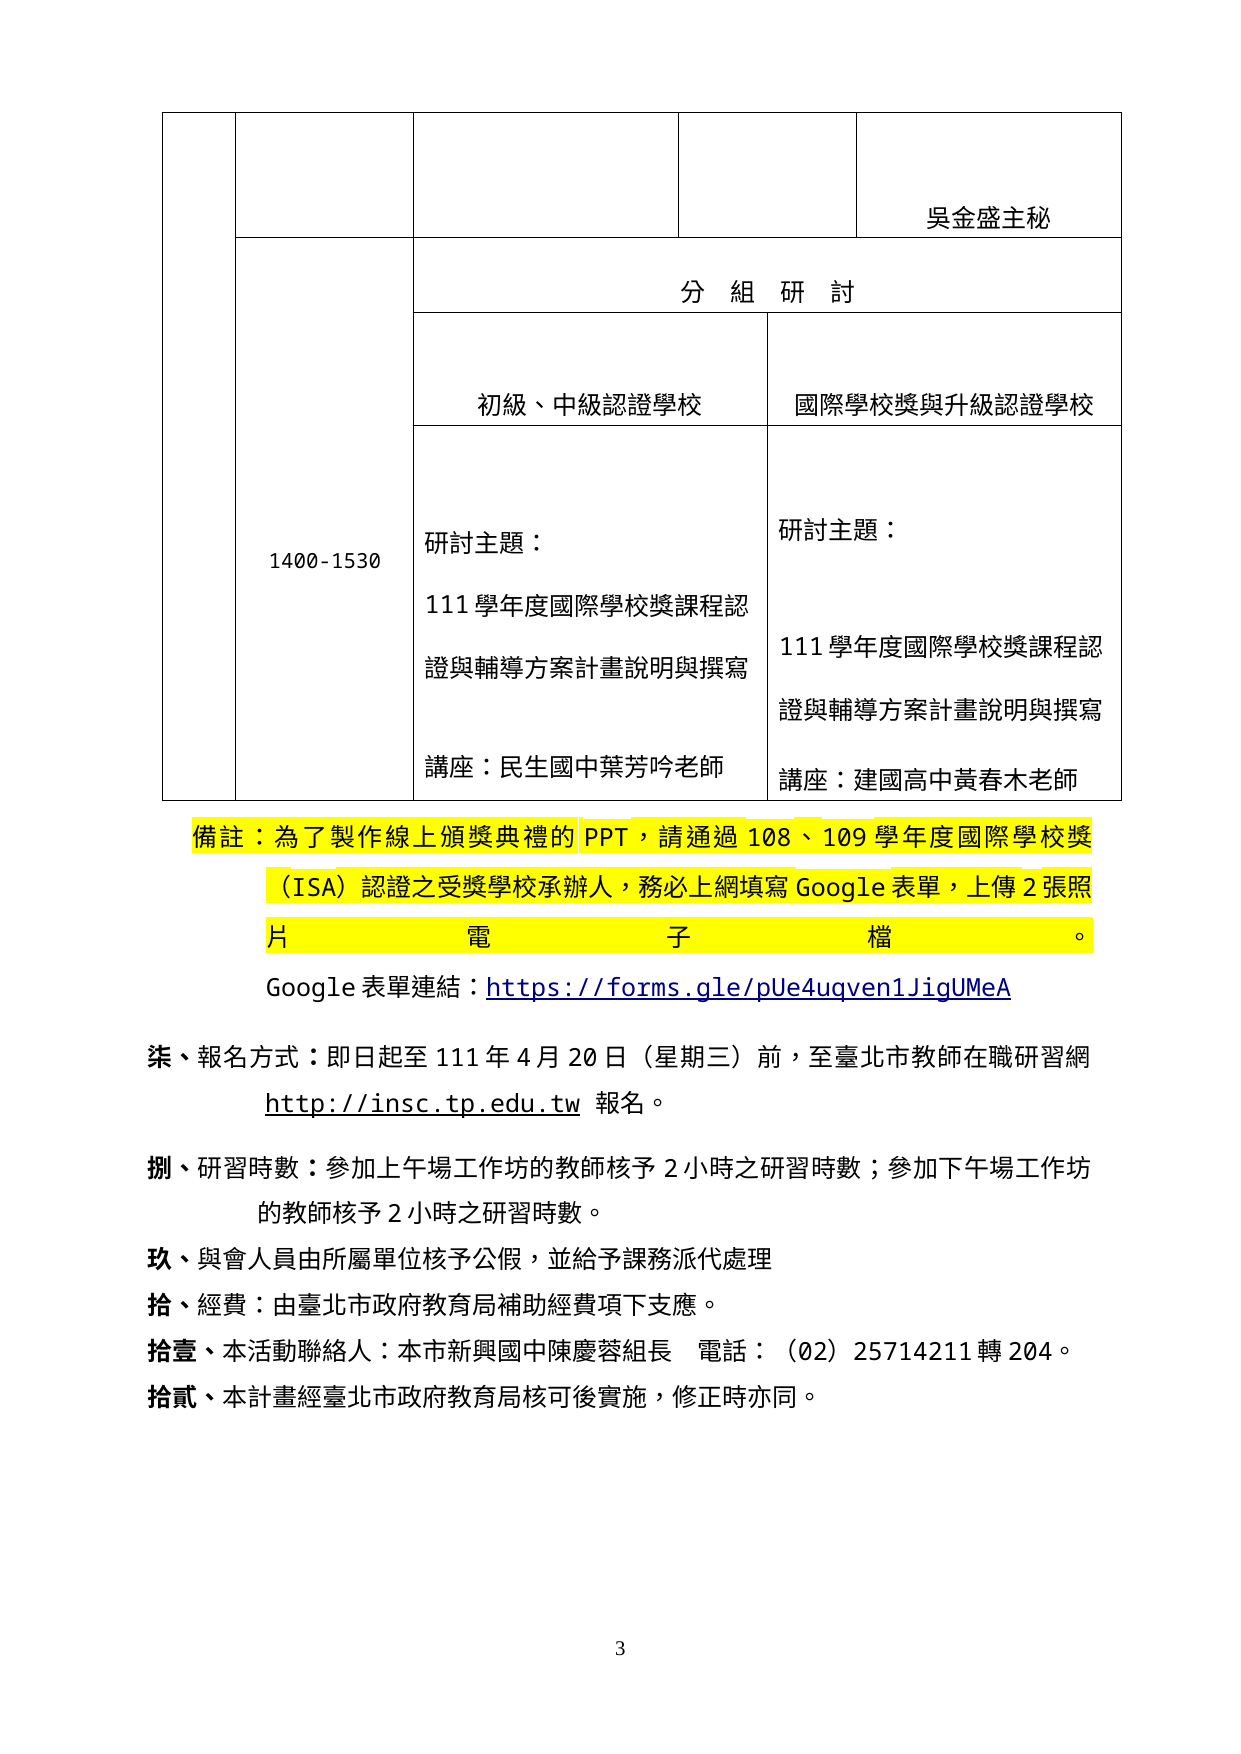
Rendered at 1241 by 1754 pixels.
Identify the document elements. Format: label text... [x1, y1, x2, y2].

table_cell [414, 113, 678, 237]
table_cell 初級、中級認證學校 [414, 313, 767, 425]
table_cell 研討主題： 111學年度國際學校獎課程認證與輔導方案計畫說明與撰寫 講座：民生國中葉芳吟老師 [414, 426, 767, 800]
table_cell 吳金盛主秘 [857, 113, 1121, 237]
table_cell 1400-1530 [236, 238, 413, 800]
table_cell [163, 113, 235, 800]
table_cell [236, 113, 413, 237]
text 拾壹、本活動聯絡人：本市新興國中陳慶蓉組長 電話：（02）25714211轉204。 [148, 1324, 1092, 1369]
table_cell 研討主題： 111學年度國際學校獎課程認證與輔導方案計畫說明與撰寫 講座：建國高中黃春木老師 [768, 426, 1121, 800]
text 拾、經費：由臺北市政府教育局補助經費項下支應。 [148, 1278, 1092, 1324]
list 與會人員由所屬單位核予公假，並給予課務派代處理 [148, 1232, 1092, 1278]
text 備註：為了製作線上頒獎典禮的PPT，請通過108、109學年度國際學校獎（ISA）認證之受獎學校承辦人，務必上網填寫Google表單，上傳2張照片電子檔。 Google表單連結：https://forms.gle/pUe4uqven1JigUMeA [192, 806, 1092, 1006]
table_cell 分 組 研 討 [414, 238, 1121, 312]
list 報名方式：即日起至111年4月20日（星期三）前，至臺北市教師在職研習網 http://insc.tp.edu.tw 報名。 [148, 1030, 1092, 1122]
list 研習時數：參加上午場工作坊的教師核予2小時之研習時數；參加下午場工作坊的教師核予2小時之研習時數。 [148, 1140, 1092, 1232]
table_cell 國際學校獎與升級認證學校 [768, 313, 1121, 425]
table_cell [679, 113, 856, 237]
text 拾貳、本計畫經臺北市政府教育局核可後實施，修正時亦同。 [148, 1369, 1092, 1415]
